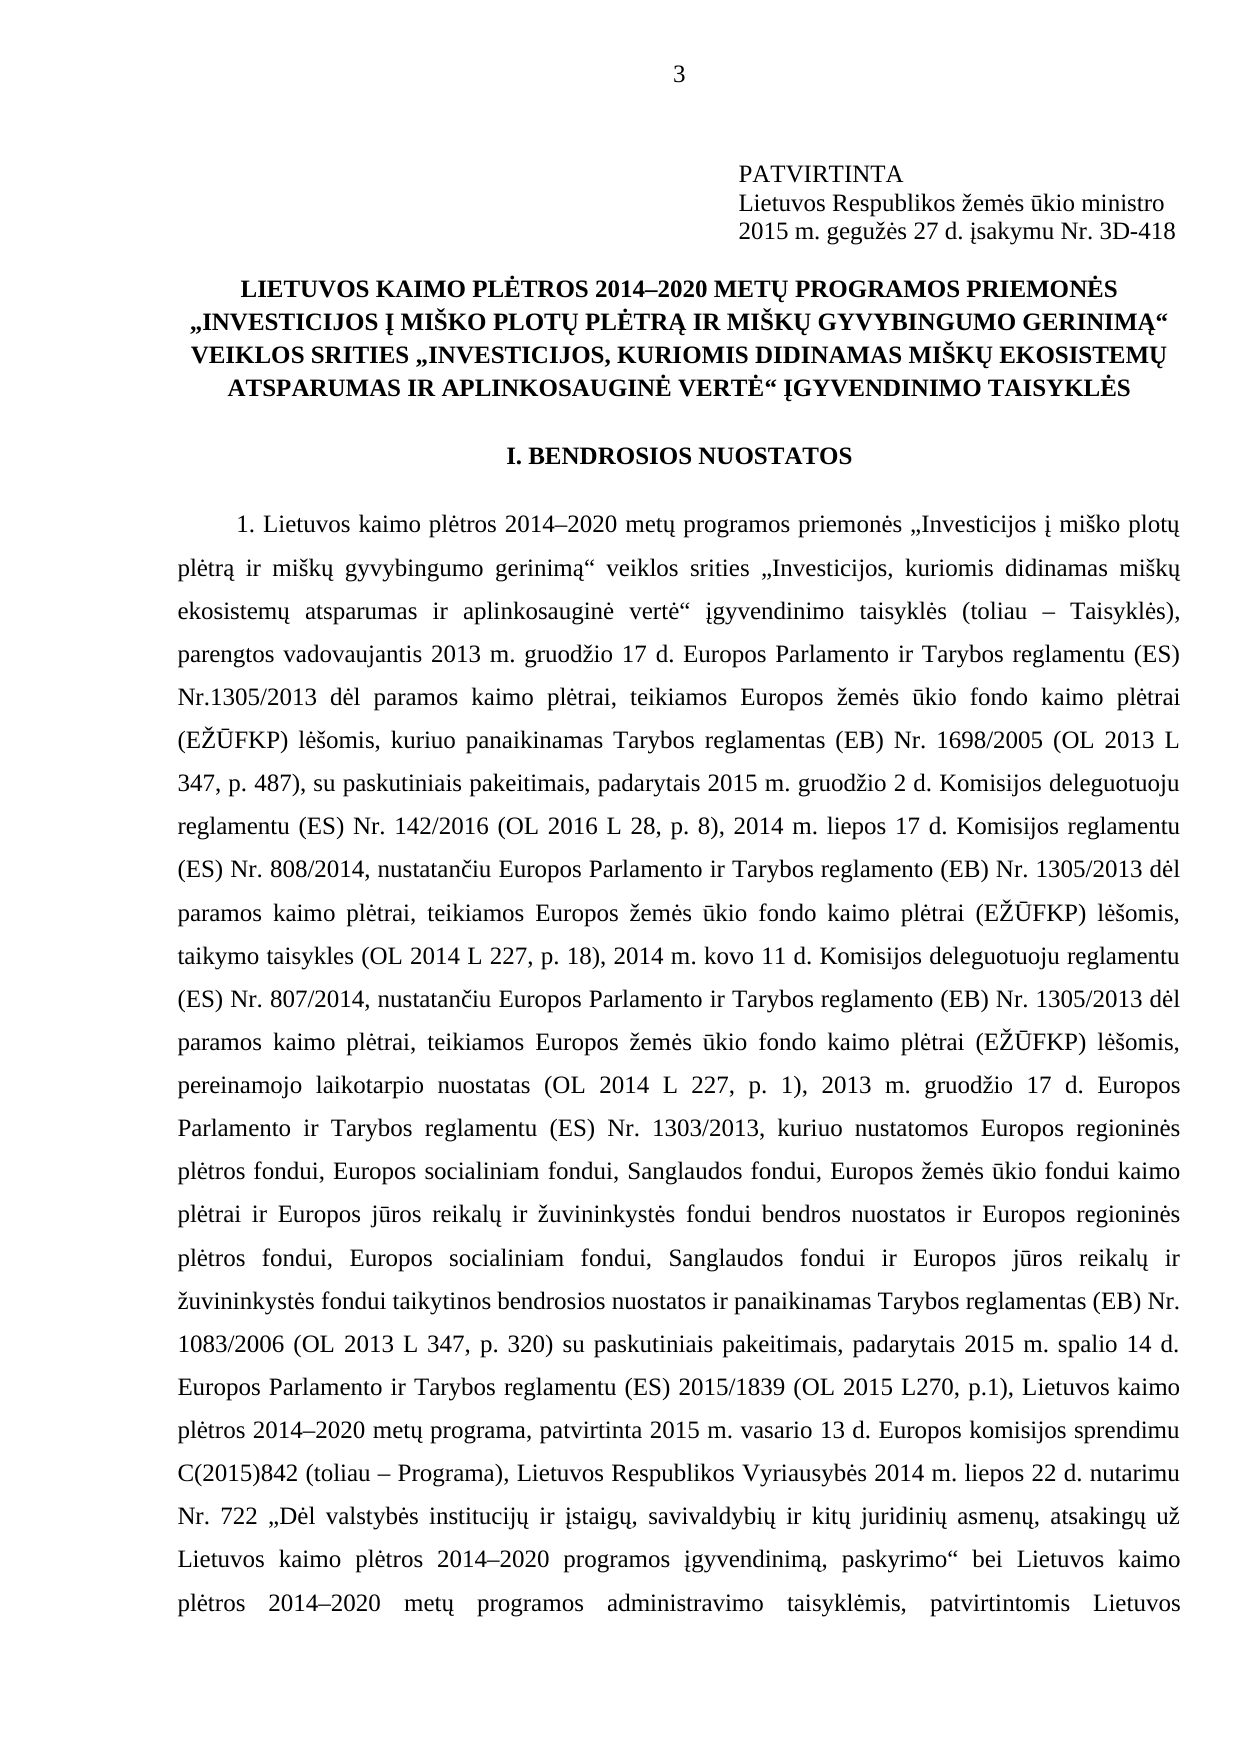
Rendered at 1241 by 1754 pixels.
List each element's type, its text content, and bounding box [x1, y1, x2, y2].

text 2015 m. gegužės 27 d. įsakymu Nr. 3D-418 [177, 216, 1181, 245]
text Lietuvos Respublikos žemės ūkio ministro [177, 188, 1181, 216]
text PATVIRTINTA [177, 159, 1181, 188]
text I. BENDROSIOS NUOSTATOS [177, 441, 1181, 470]
text 1. Lietuvos kaimo plėtros 2014–2020 metų programos priemonės „Investicijos į miško plotų plėtrą ir miškų gyvybingumo gerinimą“ veiklos srities „Investicijos, kuriomis didinamas miškų ekosistemų atsparumas ir aplinkosauginė vertė“ įgyvendinimo taisyklės (toliau – Taisyklės), parengtos vadovaujantis 2013 m. gruodžio 17 d. Europos Parlamento ir Tarybos reglamentu (ES) Nr.1305/2013 dėl paramos kaimo plėtrai, teikiamos Europos žemės ūkio fondo kaimo plėtrai (EŽŪFKP) lėšomis, kuriuo panaikinamas Tarybos reglamentas (EB) Nr. 1698/2005 (OL 2013 L 347, p. 487), su paskutiniais pakeitimais, padarytais 2015 m. gruodžio 2 d. Komisijos deleguotuoju reglamentu (ES) Nr. 142/2016 (OL 2016 L 28, p. 8), 2014 m. liepos 17 d. Komisijos reglamentu (ES) Nr. 808/2014, nustatančiu Europos Parlamento ir Tarybos reglamento (EB) Nr. 1305/2013 dėl paramos kaimo plėtrai, teikiamos Europos žemės ūkio fondo kaimo plėtrai (EŽŪFKP) lėšomis, taikymo taisykles (OL 2014 L 227, p. 18), 2014 m. kovo 11 d. Komisijos deleguotuoju reglamentu (ES) Nr. 807/2014, nustatančiu Europos Parlamento ir Tarybos reglamento (EB) Nr. 1305/2013 dėl paramos kaimo plėtrai, teikiamos Europos žemės ūkio fondo kaimo plėtrai (EŽŪFKP) lėšomis, pereinamojo laikotarpio nuostatas (OL 2014 L 227, p. 1), 2013 m. gruodžio 17 d. Europos Parlamento ir Tarybos reglamentu (ES) Nr. 1303/2013, kuriuo nustatomos Europos regioninės plėtros fondui, Europos socialiniam fondui, Sanglaudos fondui, Europos žemės ūkio fondui kaimo plėtrai ir Europos jūros reikalų ir žuvininkystės fondui bendros nuostatos ir Europos regioninės plėtros fondui, Europos socialiniam fondui, Sanglaudos fondui ir Europos jūros reikalų ir žuvininkystės fondui taikytinos bendrosios nuostatos ir panaikinamas Tarybos reglamentas (EB) Nr. 1083/2006 (OL 2013 L 347, p. 320) su paskutiniais pakeitimais, padarytais 2015 m. spalio 14 d. Europos Parlamento ir Tarybos reglamentu (ES) 2015/1839 (OL 2015 L270, p.1), Lietuvos kaimo plėtros 2014–2020 metų programa, patvirtinta 2015 m. vasario 13 d. Europos komisijos sprendimu C(2015)842 (toliau – Programa), Lietuvos Respublikos Vyriausybės 2014 m. liepos 22 d. nutarimu Nr. 722 „Dėl valstybės institucijų ir įstaigų, savivaldybių ir kitų juridinių asmenų, atsakingų už Lietuvos kaimo plėtros 2014–2020 programos įgyvendinimą, paskyrimo“ bei Lietuvos kaimo plėtros 2014–2020 metų programos administravimo taisyklėmis, patvirtintomis Lietuvos [177, 509, 1181, 1616]
text LIETUVOS KAIMO PLĖTROS 2014–2020 METŲ PROGRAMOS PRIEMONĖS „investicijos į miškO plotų plėtrą ir miškų gyvybingumo gerinimą“ veiklos srities „INVESTICIJOS, KURIOMIS DIDINAMAS MIŠKŲ EKOSISTEMŲ ATSPARUMAS IR APLINKOSAUGINĖ VERTĖ“ ĮGYVENDINIMO TAISYKLĖS [177, 274, 1181, 402]
